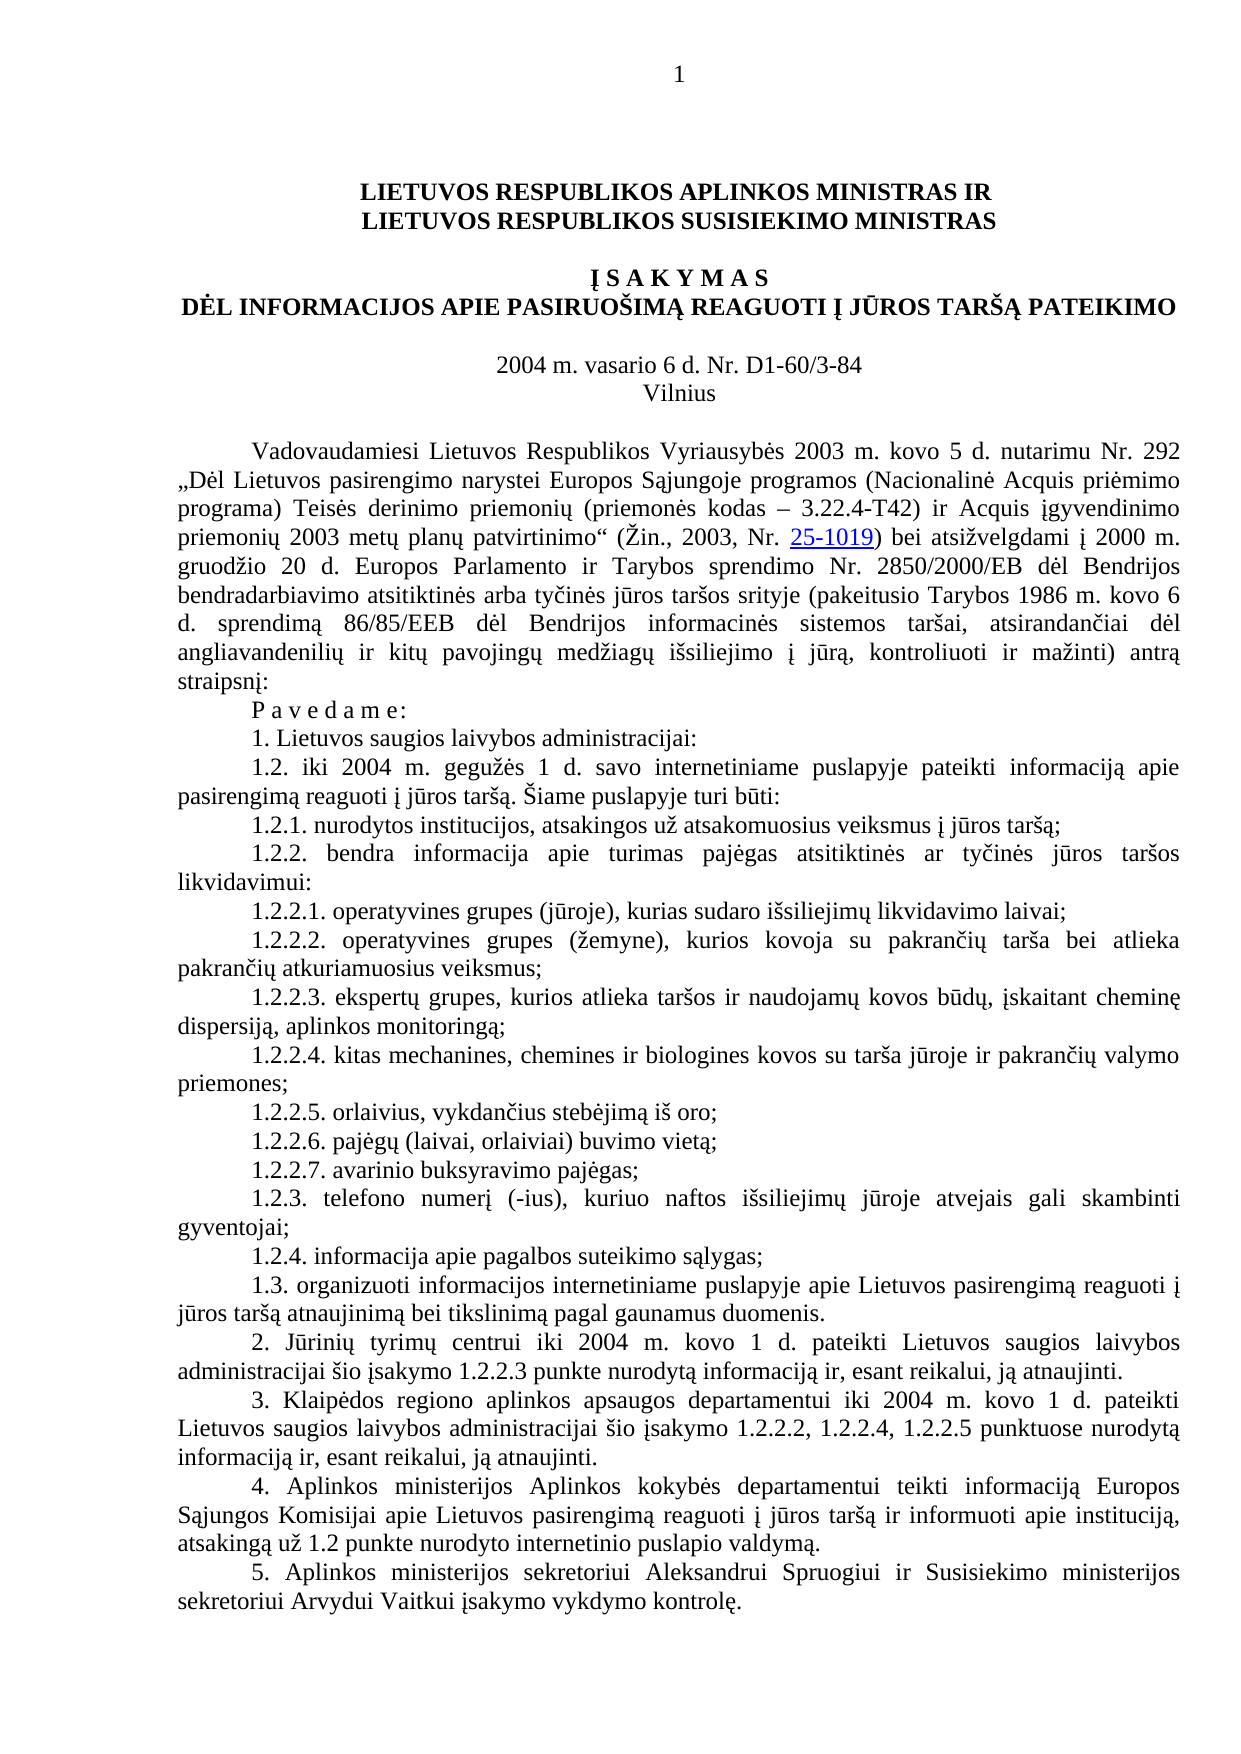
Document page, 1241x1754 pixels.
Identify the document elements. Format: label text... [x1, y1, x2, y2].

text 1.2.4. informacija apie pagalbos suteikimo sąlygas; [177, 1241, 1181, 1270]
text LIETUVOS RESPUBLIKOS SUSISIEKIMO MINISTRAS [177, 206, 1181, 235]
text 1.2.2.6. pajėgų (laivai, orlaiviai) buvimo vietą; [177, 1126, 1181, 1155]
text 1.2.2.1. operatyvines grupes (jūroje), kurias sudaro išsiliejimų likvidavimo laivai; [177, 896, 1181, 925]
text Vadovaudamiesi Lietuvos Respublikos Vyriausybės 2003 m. kovo 5 d. nutarimu Nr. 292 „Dėl Lietuvos pasirengimo narystei Europos Sąjungoje programos (Nacionalinė Acquis priėmimo programa) Teisės derinimo priemonių (priemonės kodas – 3.22.4-T42) ir Acquis įgyvendinimo priemonių 2003 metų planų patvirtinimo“ (Žin., 2003, Nr. 25-1019) bei atsižvelgdami į 2000 m. gruodžio 20 d. Europos Parlamento ir Tarybos sprendimo Nr. 2850/2000/EB dėl Bendrijos bendradarbiavimo atsitiktinės arba tyčinės jūros taršos srityje (pakeitusio Tarybos 1986 m. kovo 6 d. sprendimą 86/85/EEB dėl Bendrijos informacinės sistemos taršai, atsirandančiai dėl angliavandenilių ir kitų pavojingų medžiagų išsiliejimo į jūrą, kontroliuoti ir mažinti) antrą straipsnį: [177, 436, 1181, 695]
text Į S A K Y M A S [177, 263, 1181, 292]
text 1.2.2.4. kitas mechanines, chemines ir biologines kovos su tarša jūroje ir pakrančių valymo priemones; [177, 1040, 1181, 1097]
text 1.2. iki 2004 m. gegužės 1 d. savo internetiniame puslapyje pateikti informaciją apie pasirengimą reaguoti į jūros taršą. Šiame puslapyje turi būti: [177, 752, 1181, 810]
text 1.2.2. bendra informacija apie turimas pajėgas atsitiktinės ar tyčinės jūros taršos likvidavimui: [177, 838, 1181, 896]
text 4. Aplinkos ministerijos Aplinkos kokybės departamentui teikti informaciją Europos Sąjungos Komisijai apie Lietuvos pasirengimą reaguoti į jūros taršą ir informuoti apie instituciją, atsakingą už 1.2 punkte nurodyto internetinio puslapio valdymą. [177, 1471, 1181, 1557]
text 1.2.3. telefono numerį (-ius), kuriuo naftos išsiliejimų jūroje atvejais gali skambinti gyventojai; [177, 1183, 1181, 1241]
text 1.2.1. nurodytos institucijos, atsakingos už atsakomuosius veiksmus į jūros taršą; [177, 810, 1181, 838]
text 5. Aplinkos ministerijos sekretoriui Aleksandrui Spruogiui ir Susisiekimo ministerijos sekretoriui Arvydui Vaitkui įsakymo vykdymo kontrolę. [177, 1557, 1181, 1615]
text Pavedame: [177, 695, 1181, 723]
text Vilnius [177, 378, 1181, 407]
text 1.2.2.2. operatyvines grupes (žemyne), kurios kovoja su pakrančių tarša bei atlieka pakrančių atkuriamuosius veiksmus; [177, 925, 1181, 982]
text 2004 m. vasario 6 d. Nr. D1-60/3-84 [177, 350, 1181, 378]
text 1.3. organizuoti informacijos internetiniame puslapyje apie Lietuvos pasirengimą reaguoti į jūros taršą atnaujinimą bei tikslinimą pagal gaunamus duomenis. [177, 1270, 1181, 1327]
text DĖL INFORMACIJOS APIE PASIRUOŠIMĄ REAGUOTI Į JŪROS TARŠĄ PATEIKIMO [177, 292, 1181, 321]
text 1.2.2.5. orlaivius, vykdančius stebėjimą iš oro; [177, 1097, 1181, 1126]
text 1.2.2.7. avarinio buksyravimo pajėgas; [177, 1155, 1181, 1183]
text 3. Klaipėdos regiono aplinkos apsaugos departamentui iki 2004 m. kovo 1 d. pateikti Lietuvos saugios laivybos administracijai šio įsakymo 1.2.2.2, 1.2.2.4, 1.2.2.5 punktuose nurodytą informaciją ir, esant reikalui, ją atnaujinti. [177, 1385, 1181, 1471]
text 1.2.2.3. ekspertų grupes, kurios atlieka taršos ir naudojamų kovos būdų, įskaitant cheminę dispersiją, aplinkos monitoringą; [177, 982, 1181, 1040]
text 1. Lietuvos saugios laivybos administracijai: [177, 723, 1181, 752]
text 2. Jūrinių tyrimų centrui iki 2004 m. kovo 1 d. pateikti Lietuvos saugios laivybos administracijai šio įsakymo 1.2.2.3 punkte nurodytą informaciją ir, esant reikalui, ją atnaujinti. [177, 1327, 1181, 1385]
text LIETUVOS RESPUBLIKOS APLINKOS MINISTRAS IR [177, 177, 1181, 206]
